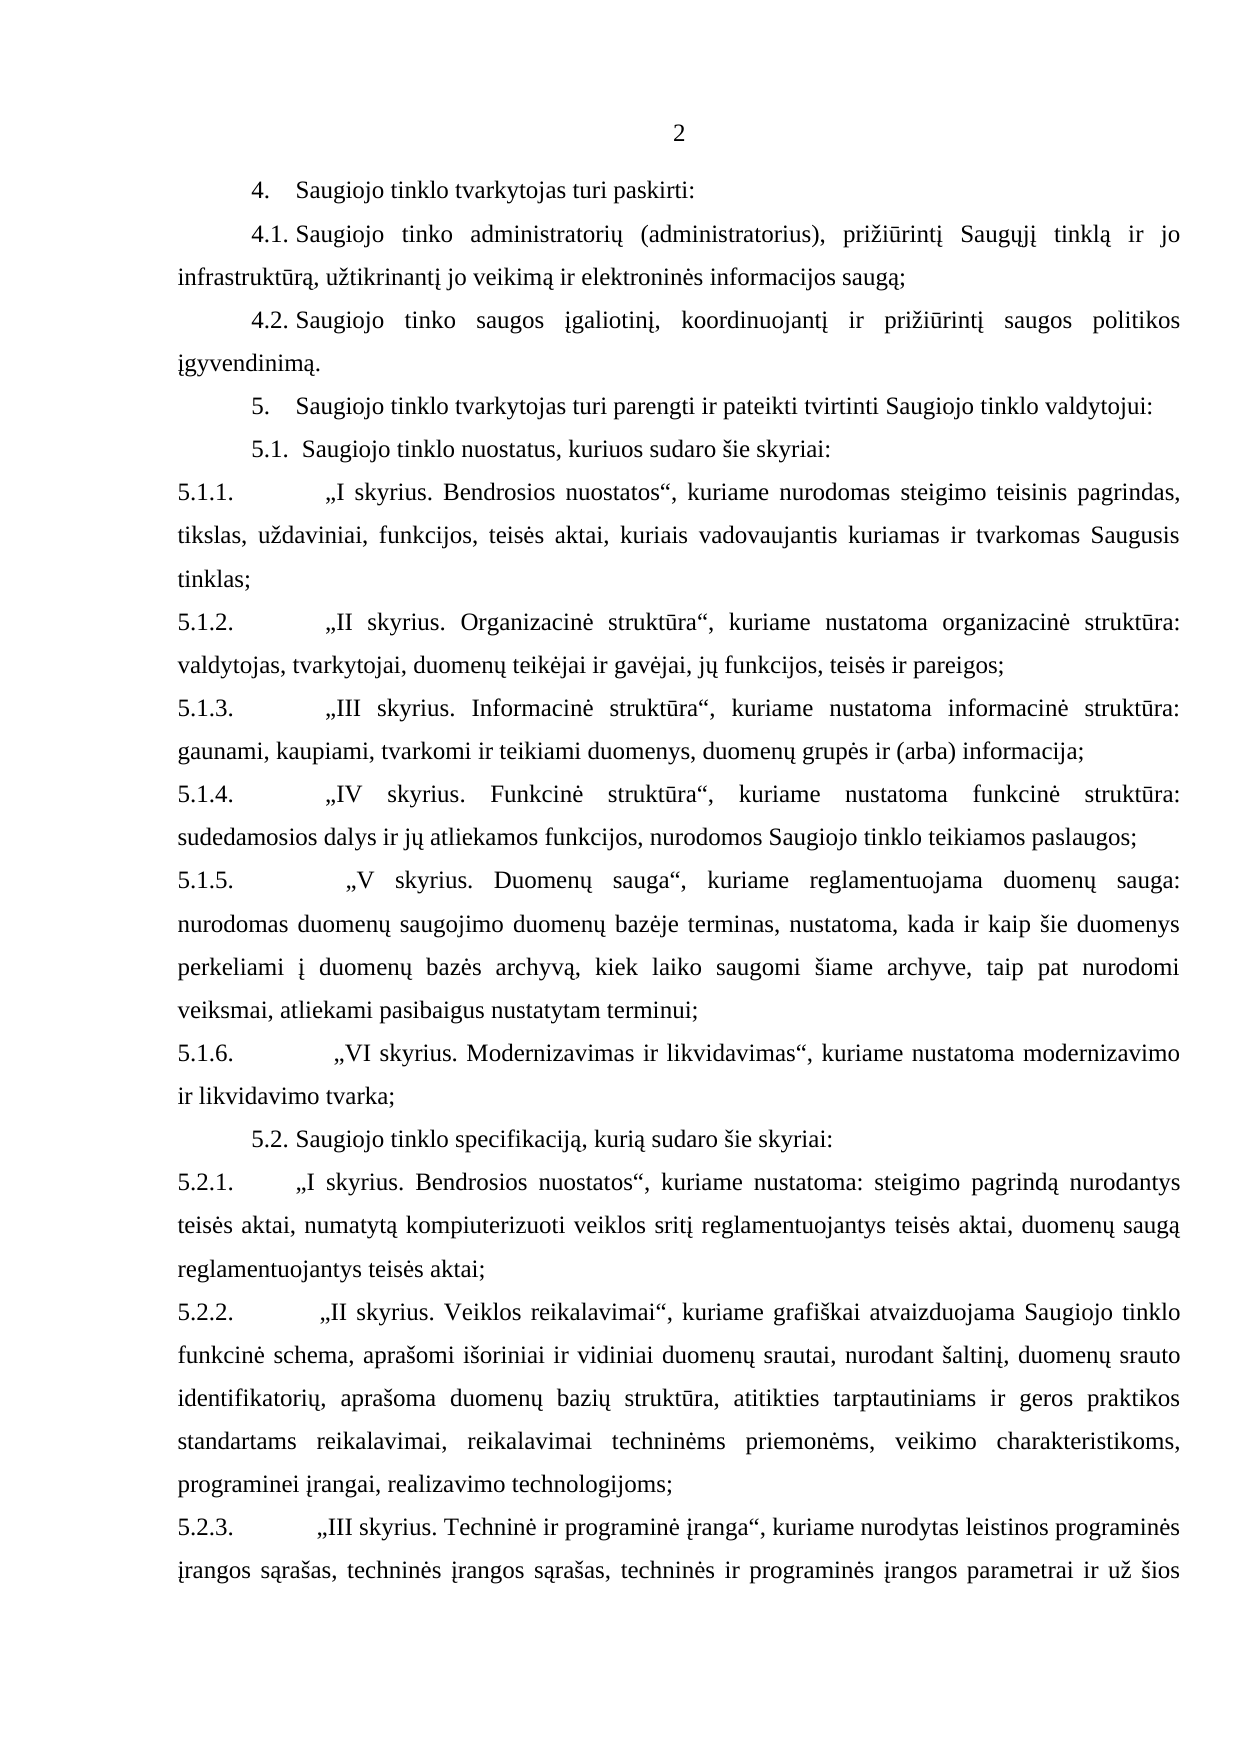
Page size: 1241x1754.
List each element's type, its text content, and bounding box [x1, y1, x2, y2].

text 5. Saugiojo tinklo tvarkytojas turi parengti ir pateikti tvirtinti Saugiojo tinklo valdytojui: [177, 391, 1181, 420]
text 5.1.2. „II skyrius. Organizacinė struktūra“, kuriame nustatoma organizacinė struktūra: valdytojas, tvarkytojai, duomenų teikėjai ir gavėjai, jų funkcijos, teisės ir pareigos; [177, 607, 1181, 679]
text 5.2. Saugiojo tinklo specifikaciją, kurią sudaro šie skyriai: [177, 1124, 1181, 1153]
text 5.2.2. „II skyrius. Veiklos reikalavimai“, kuriame grafiškai atvaizduojama Saugiojo tinklo funkcinė schema, aprašomi išoriniai ir vidiniai duomenų srautai, nurodant šaltinį, duomenų srauto identifikatorių, aprašoma duomenų bazių struktūra, atitikties tarptautiniams ir geros praktikos standartams reikalavimai, reikalavimai techninėms priemonėms, veikimo charakteristikoms, programinei įrangai, realizavimo technologijoms; [177, 1297, 1181, 1498]
text 5.2.3. „III skyrius. Techninė ir programinė įranga“, kuriame nurodytas leistinos programinės įrangos sąrašas, techninės įrangos sąrašas, techninės ir programinės įrangos parametrai ir už šios [177, 1512, 1181, 1584]
text 5.1.1. „I skyrius. Bendrosios nuostatos“, kuriame nurodomas steigimo teisinis pagrindas, tikslas, uždaviniai, funkcijos, teisės aktai, kuriais vadovaujantis kuriamas ir tvarkomas Saugusis tinklas; [177, 477, 1181, 592]
text 5.1.6. „VI skyrius. Modernizavimas ir likvidavimas“, kuriame nustatoma modernizavimo ir likvidavimo tvarka; [177, 1038, 1181, 1110]
text 5.1. Saugiojo tinklo nuostatus, kuriuos sudaro šie skyriai: [177, 434, 1181, 463]
text 5.2.1. „I skyrius. Bendrosios nuostatos“, kuriame nustatoma: steigimo pagrindą nurodantys teisės aktai, numatytą kompiuterizuoti veiklos sritį reglamentuojantys teisės aktai, duomenų saugą reglamentuojantys teisės aktai; [177, 1167, 1181, 1282]
text 5.1.3. „III skyrius. Informacinė struktūra“, kuriame nustatoma informacinė struktūra: gaunami, kaupiami, tvarkomi ir teikiami duomenys, duomenų grupės ir (arba) informacija; [177, 693, 1181, 765]
text 4.2. Saugiojo tinko saugos įgaliotinį, koordinuojantį ir prižiūrintį saugos politikos įgyvendinimą. [177, 305, 1181, 377]
text 4. Saugiojo tinklo tvarkytojas turi paskirti: [215, 176, 1181, 204]
text 4.1. Saugiojo tinko administratorių (administratorius), prižiūrintį Saugųjį tinklą ir jo infrastruktūrą, užtikrinantį jo veikimą ir elektroninės informacijos saugą; [177, 219, 1181, 291]
text 5.1.5. „V skyrius. Duomenų sauga“, kuriame reglamentuojama duomenų sauga: nurodomas duomenų saugojimo duomenų bazėje terminas, nustatoma, kada ir kaip šie duomenys perkeliami į duomenų bazės archyvą, kiek laiko saugomi šiame archyve, taip pat nurodomi veiksmai, atliekami pasibaigus nustatytam terminui; [177, 866, 1181, 1024]
text 5.1.4. „IV skyrius. Funkcinė struktūra“, kuriame nustatoma funkcinė struktūra: sudedamosios dalys ir jų atliekamos funkcijos, nurodomos Saugiojo tinklo teikiamos paslaugos; [177, 779, 1181, 851]
